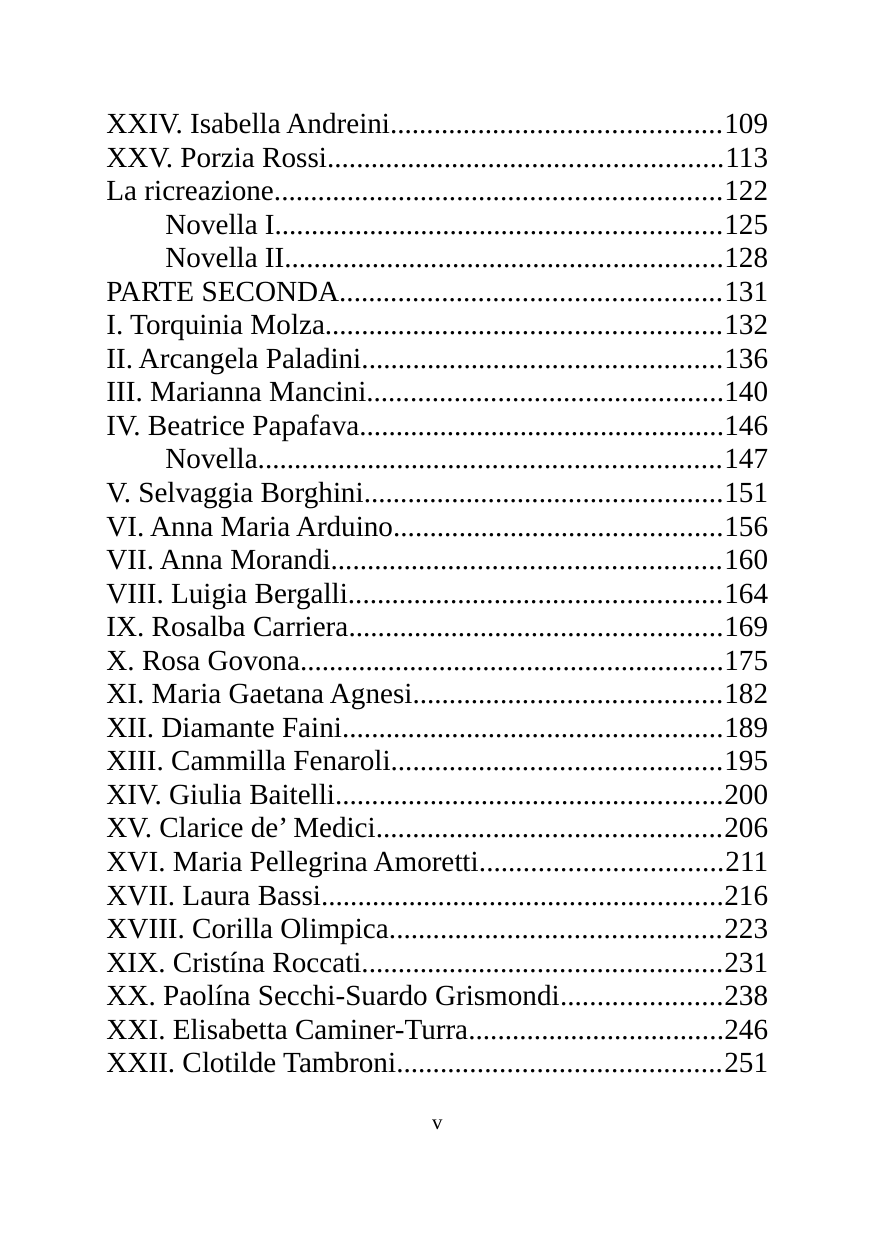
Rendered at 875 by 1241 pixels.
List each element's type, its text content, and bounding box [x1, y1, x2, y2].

text XII. Diamante Faini 189 [106, 710, 768, 743]
text XVIII. Corilla Olimpica 223 [106, 911, 768, 945]
text Novella 147 [165, 442, 768, 475]
text II. Arcangela Paladini 136 [106, 341, 768, 374]
text XVII. Laura Bassi 216 [106, 878, 768, 911]
text La ricreazione 122 [106, 173, 768, 207]
text PARTE SECONDA 131 [106, 274, 768, 307]
text XIV. Giulia Baitelli 200 [106, 777, 768, 811]
text IV. Beatrice Papafava 146 [106, 408, 768, 442]
text VI. Anna Maria Arduino 156 [106, 509, 768, 542]
text III. Marianna Mancini 140 [106, 374, 768, 408]
text XIII. Cammilla Fenaroli 195 [106, 743, 768, 777]
text X. Rosa Govona 175 [106, 643, 768, 676]
text XXIV. Isabella Andreini 109 [106, 106, 768, 140]
text Novella I. 125 [165, 207, 768, 240]
text VII. Anna Morandi 160 [106, 542, 768, 576]
text Novella II. 128 [165, 240, 768, 274]
text V. Selvaggia Borghini 151 [106, 475, 768, 509]
text IX. Rosalba Carriera 169 [106, 609, 768, 643]
text XV. Clarice de’ Medici 206 [106, 811, 768, 844]
text XX. Paolína Secchi-Suardo Grismondi 238 [106, 978, 768, 1012]
text XXV. Porzia Rossi 113 [106, 140, 768, 173]
text XVI. Maria Pellegrina Amoretti 211 [106, 844, 768, 878]
text VIII. Luigia Bergalli 164 [106, 576, 768, 609]
text XXII. Clotilde Tambroni 251 [106, 1045, 768, 1079]
text I. Torquinia Molza 132 [106, 307, 768, 341]
text XIX. Cristína Roccati 231 [106, 945, 768, 978]
text XXI. Elisabetta Caminer-Turra 246 [106, 1012, 768, 1045]
text XI. Maria Gaetana Agnesi 182 [106, 676, 768, 710]
